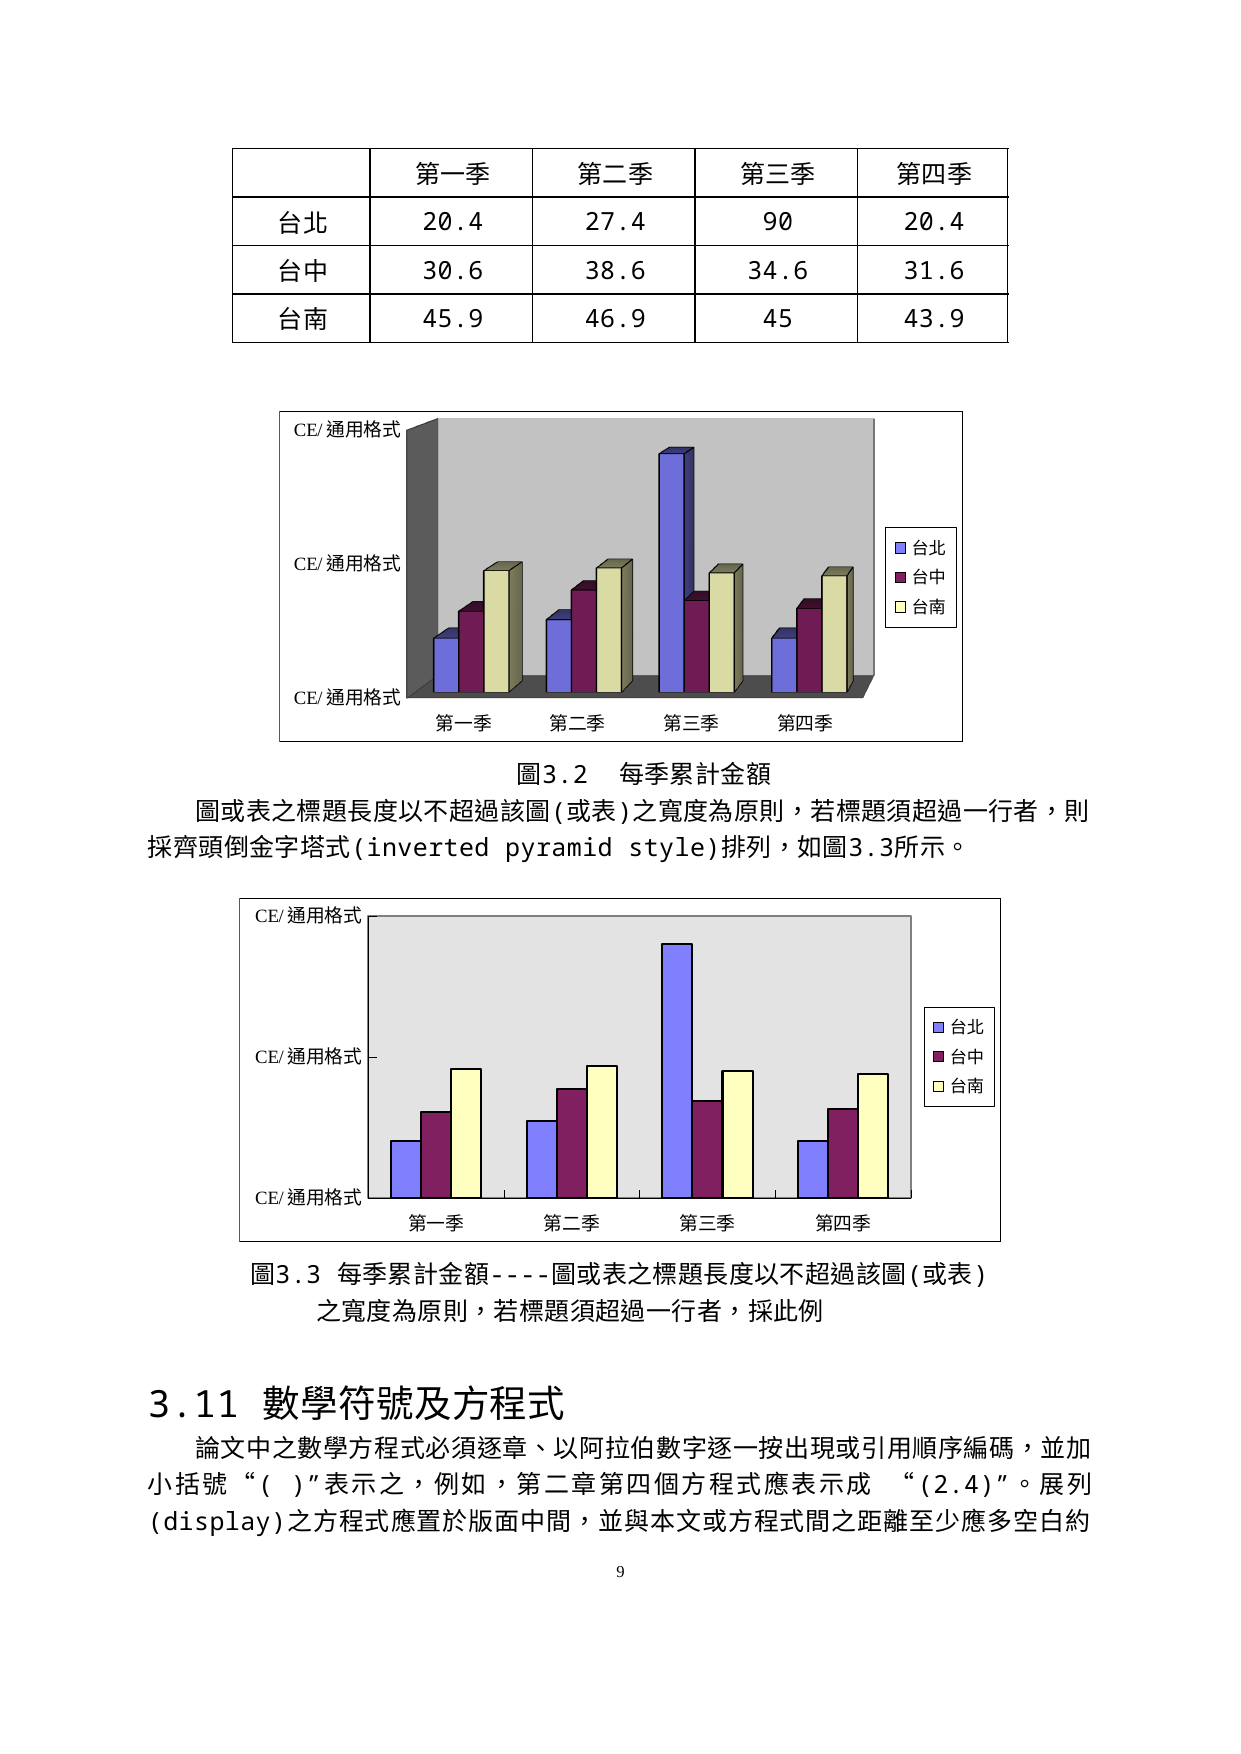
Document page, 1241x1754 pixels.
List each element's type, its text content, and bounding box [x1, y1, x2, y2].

table_cell 台北 [233, 198, 369, 244]
text 圖3.3 每季累計金額----圖或表之標題長度以不超過該圖(或表) [237, 1255, 1001, 1291]
table_cell 38.6 [533, 246, 694, 293]
table_cell 27.4 [533, 198, 694, 244]
text 論文中之數學方程式必須逐章、以阿拉伯數字逐一按出現或引用順序編碼，並加小括號“( )”表示之，例如，第二章第四個方程式應表示成 “(2.4)”。展列(display)之方程式應置於版面中間，並與本文或方程式間之距離至少應多空白約 [148, 1428, 1092, 1537]
table_header [233, 149, 369, 196]
table_cell 43.9 [858, 295, 1007, 341]
table_header 第四季 [858, 149, 1007, 196]
text 圖或表之標題長度以不超過該圖(或表)之寬度為原則，若標題須超過一行者，則採齊頭倒金字塔式(inverted pyramid style)排列，如圖3.3所示。 [148, 791, 1092, 863]
table_cell 20.4 [858, 198, 1007, 244]
table_cell 台南 [233, 295, 369, 341]
table_header 第一季 [371, 149, 532, 196]
table_cell 90 [696, 198, 857, 244]
text 3.11 數學符號及方程式 [148, 1374, 1092, 1428]
text 圖3.2 每季累計金額 [148, 755, 1092, 791]
table_cell 45.9 [371, 295, 532, 341]
table_cell 31.6 [858, 246, 1007, 293]
table_cell 30.6 [371, 246, 532, 293]
table_cell 台中 [233, 246, 369, 293]
table_cell 45 [696, 295, 857, 341]
table_cell 46.9 [533, 295, 694, 341]
text 之寬度為原則，若標題須超過一行者，採此例 [314, 1291, 1092, 1327]
table_header 第二季 [533, 149, 694, 196]
table_header 第三季 [696, 149, 857, 196]
table_cell 20.4 [371, 198, 532, 244]
table_cell 34.6 [696, 246, 857, 293]
